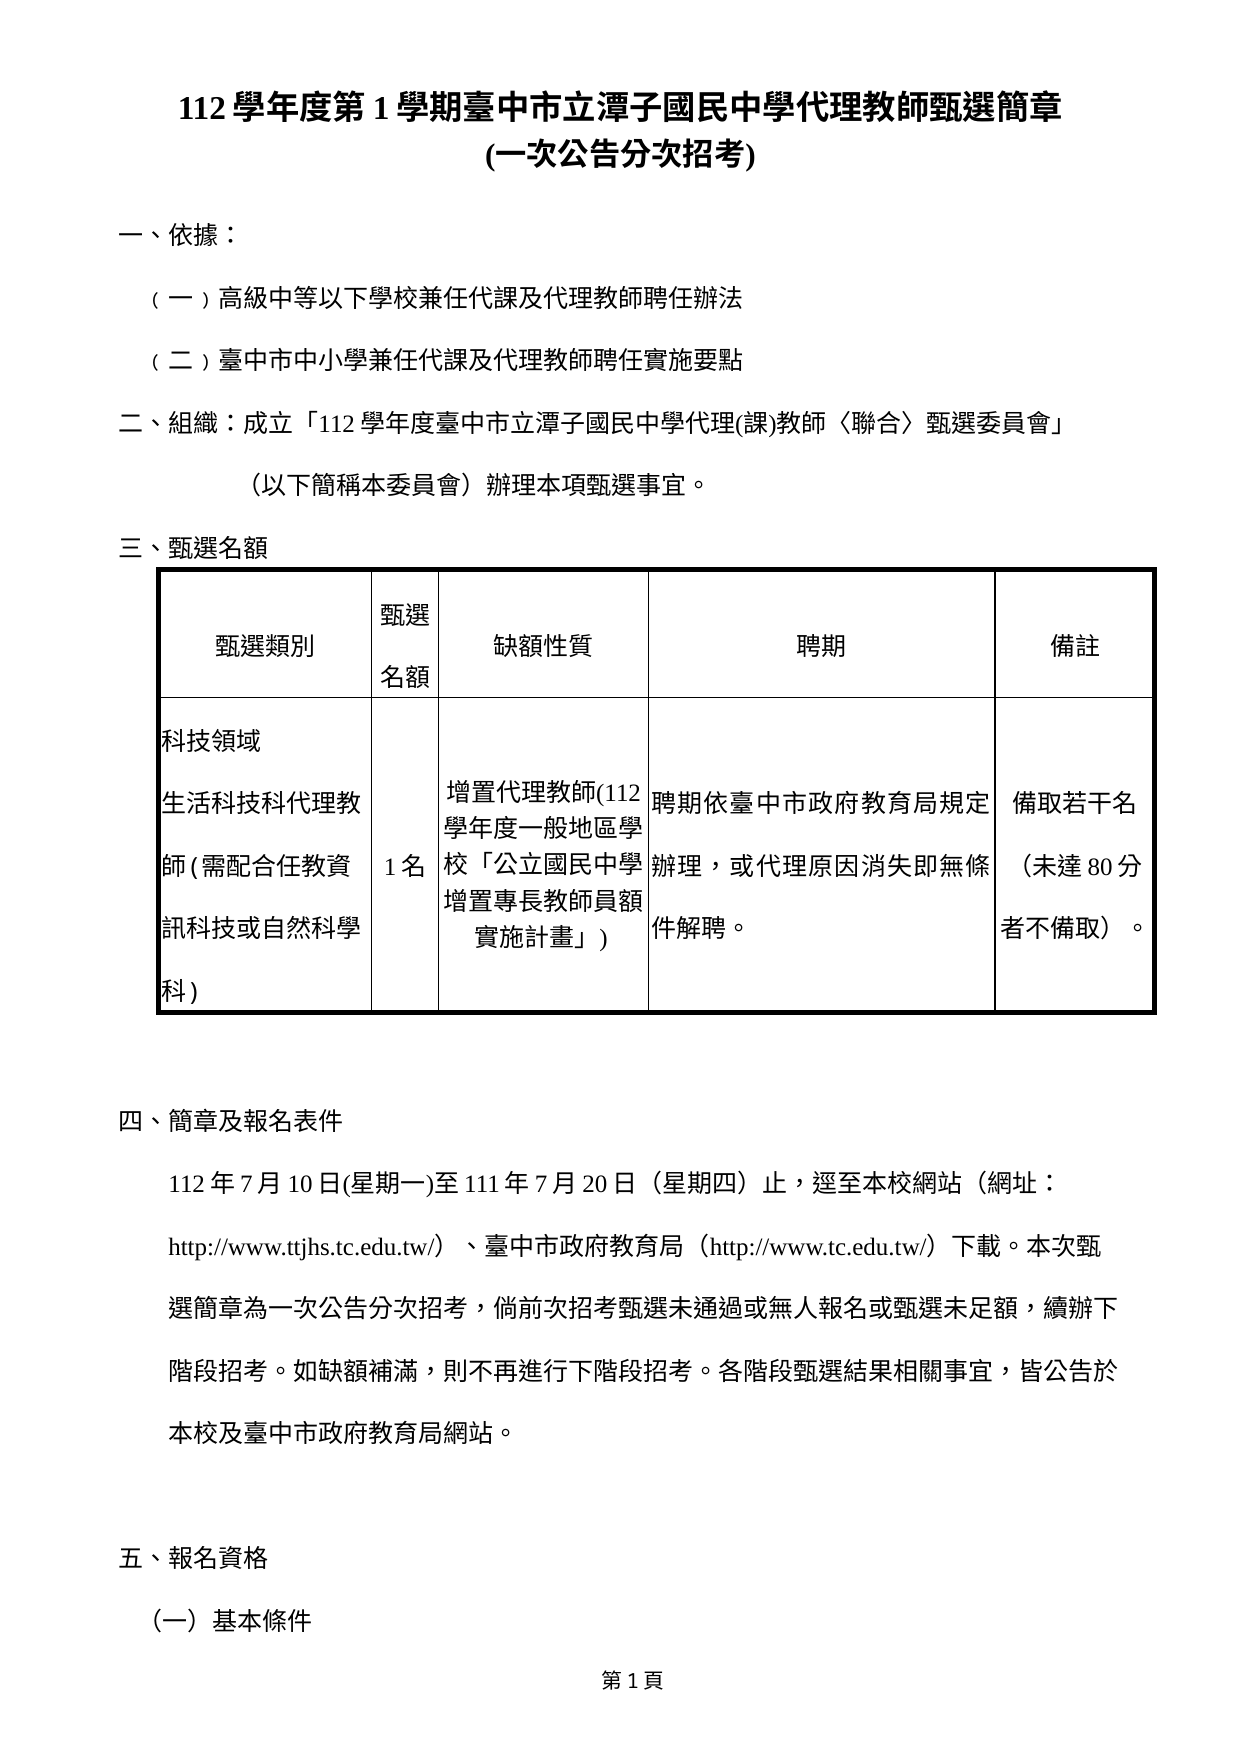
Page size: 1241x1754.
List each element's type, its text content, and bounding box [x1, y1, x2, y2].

text 三、甄選名額 [118, 504, 1122, 567]
table_cell 聘期依臺中市政府教育局規定辦理，或代理原因消失即無條件解聘。 [649, 698, 994, 1010]
text 四、簡章及報名表件 112年7月10日(星期一)至111年7月20日（星期四）止，逕至本校網站（網址：http://www.ttjhs.tc.edu.tw/）、臺中市政府教育局（http://www.tc.edu.tw/）下載。本次甄選簡章為一次公告分次招考，倘前次招考甄選未通過或無人報名或甄選未足額，續辦下階段招考。如缺額補滿，則不再進行下階段招考。各階段甄選結果相關事宜，皆公告於本校及臺中市政府教育局網站。 [118, 1077, 1122, 1452]
table_cell 1名 [372, 698, 438, 1010]
text 二、組織：成立「112學年度臺中市立潭子國民中學代理(課)教師〈聯合〉甄選委員會」（以下簡稱本委員會）辦理本項甄選事宜。 [118, 379, 1122, 504]
text （一）基本條件 [118, 1577, 1122, 1640]
table_header 甄選名額 [372, 572, 438, 697]
text 112學年度第1學期臺中市立潭子國民中學代理教師甄選簡章 (一次公告分次招考) [118, 81, 1122, 174]
text ﹙二﹚臺中市中小學兼任代課及代理教師聘任實施要點 [143, 317, 1122, 379]
text 五、報名資格 [118, 1515, 1122, 1577]
text ﹙一﹚高級中等以下學校兼任代課及代理教師聘任辦法 [143, 254, 1122, 317]
table_cell 科技領域 生活科技科代理教師(需配合任教資訊科技或自然科學科) [161, 698, 371, 1010]
table_header 備註 [996, 572, 1152, 697]
table_header 聘期 [649, 572, 994, 697]
table_header 缺額性質 [439, 572, 648, 697]
text 一、依據： [118, 192, 1122, 254]
table_cell 備取若干名（未達80分者不備取）。 [996, 698, 1152, 1010]
table_cell 增置代理教師(112學年度一般地區學校「公立國民中學增置專長教師員額實施計畫」) [439, 698, 648, 1010]
table_header 甄選類別 [161, 572, 371, 697]
